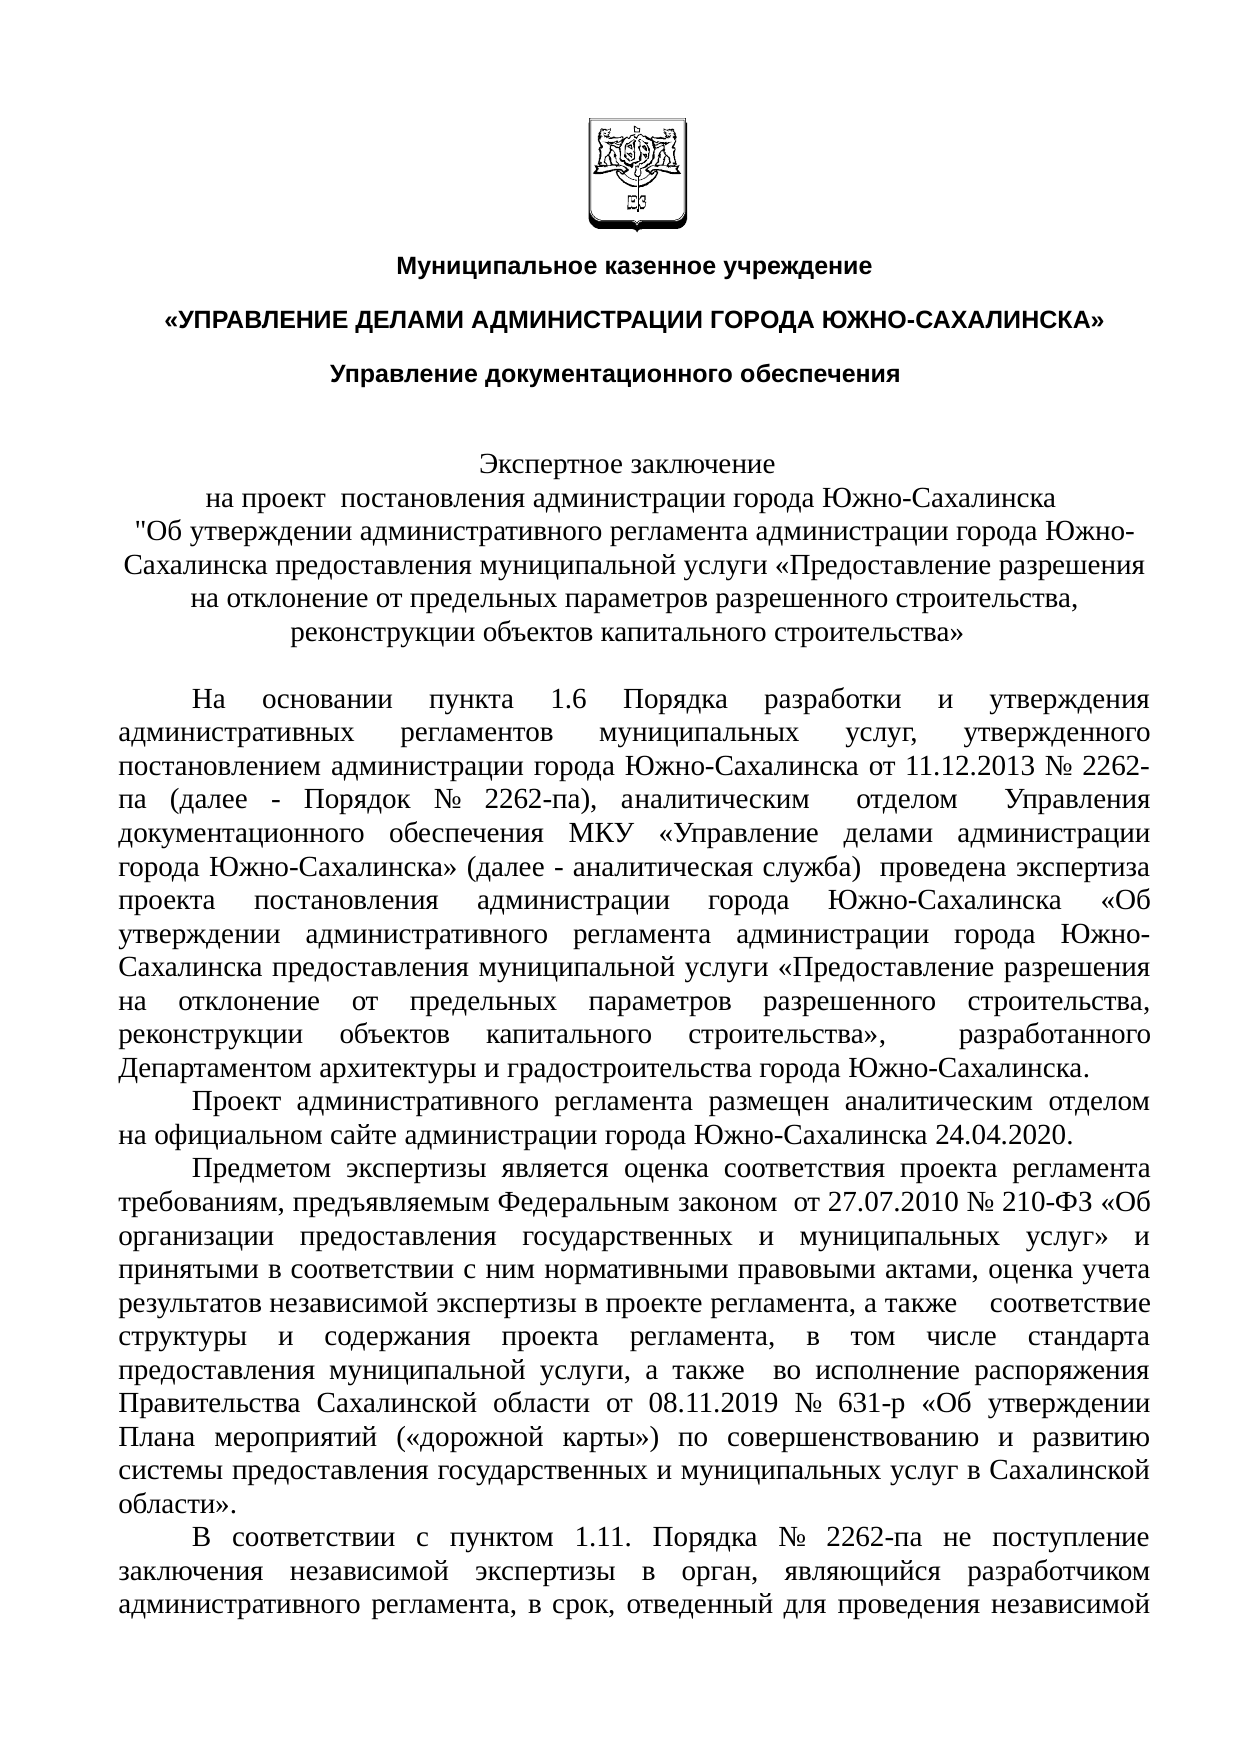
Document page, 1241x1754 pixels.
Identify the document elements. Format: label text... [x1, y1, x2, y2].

text Предметом экспертизы является оценка соответствия проекта регламента требованиям, предъявляемым Федеральным законом от 27.07.2010 № 210-ФЗ «Об организации предоставления государственных и муниципальных услуг» и принятыми в соответствии с ним нормативными правовыми актами, оценка учета результатов независимой экспертизы в проекте регламента, а также соответствие структуры и содержания проекта регламента, в том числе стандарта предоставления муниципальной услуги, а также во исполнение распоряжения Правительства Сахалинской области от 08.11.2019 № 631-р «Об утверждении Плана мероприятий («дорожной карты») по совершенствованию и развитию системы предоставления государственных и муниципальных услуг в Сахалинской области». [118, 1151, 1151, 1520]
text В соответствии с пунктом 1.11. Порядка № 2262-па не поступление заключения независимой экспертизы в орган, являющийся разработчиком административного регламента, в срок, отведенный для проведения независимой [118, 1520, 1151, 1620]
text Экспертное заключение [118, 446, 1151, 480]
text «УПРАВЛЕНИЕ ДЕЛАМИ АДМИНИСТРАЦИИ ГОРОДА ЮЖНО-САХАЛИНСКА» [118, 305, 1151, 334]
text Проект административного регламента размещен аналитическим отделом на официальном сайте администрации города Южно-Сахалинска 24.04.2020. [118, 1084, 1151, 1151]
text Управление документационного обеспечения [118, 359, 1151, 388]
text На основании пункта 1.6 Порядка разработки и утверждения административных регламентов муниципальных услуг, утвержденного постановлением администрации города Южно-Сахалинска от 11.12.2013 № 2262-па (далее - Порядок № 2262-па), аналитическим отделом Управления документационного обеспечения МКУ «Управление делами администрации города Южно-Сахалинска» (далее - аналитическая служба) проведена экспертиза проекта постановления администрации города Южно-Сахалинска «Об утверждении административного регламента администрации города Южно-Сахалинска предоставления муниципальной услуги «Предоставление разрешения на отклонение от предельных параметров разрешенного строительства, реконструкции объектов капитального строительства», разработанного Департаментом архитектуры и градостроительства города Южно-Сахалинска. [118, 681, 1151, 1084]
text Муниципальное казенное учреждение [118, 251, 1151, 280]
text "Об утверждении административного регламента администрации города Южно-Сахалинска предоставления муниципальной услуги «Предоставление разрешения на отклонение от предельных параметров разрешенного строительства, реконструкции объектов капитального строительства» [118, 513, 1151, 648]
text на проект постановления администрации города Южно-Сахалинска [118, 480, 1151, 513]
